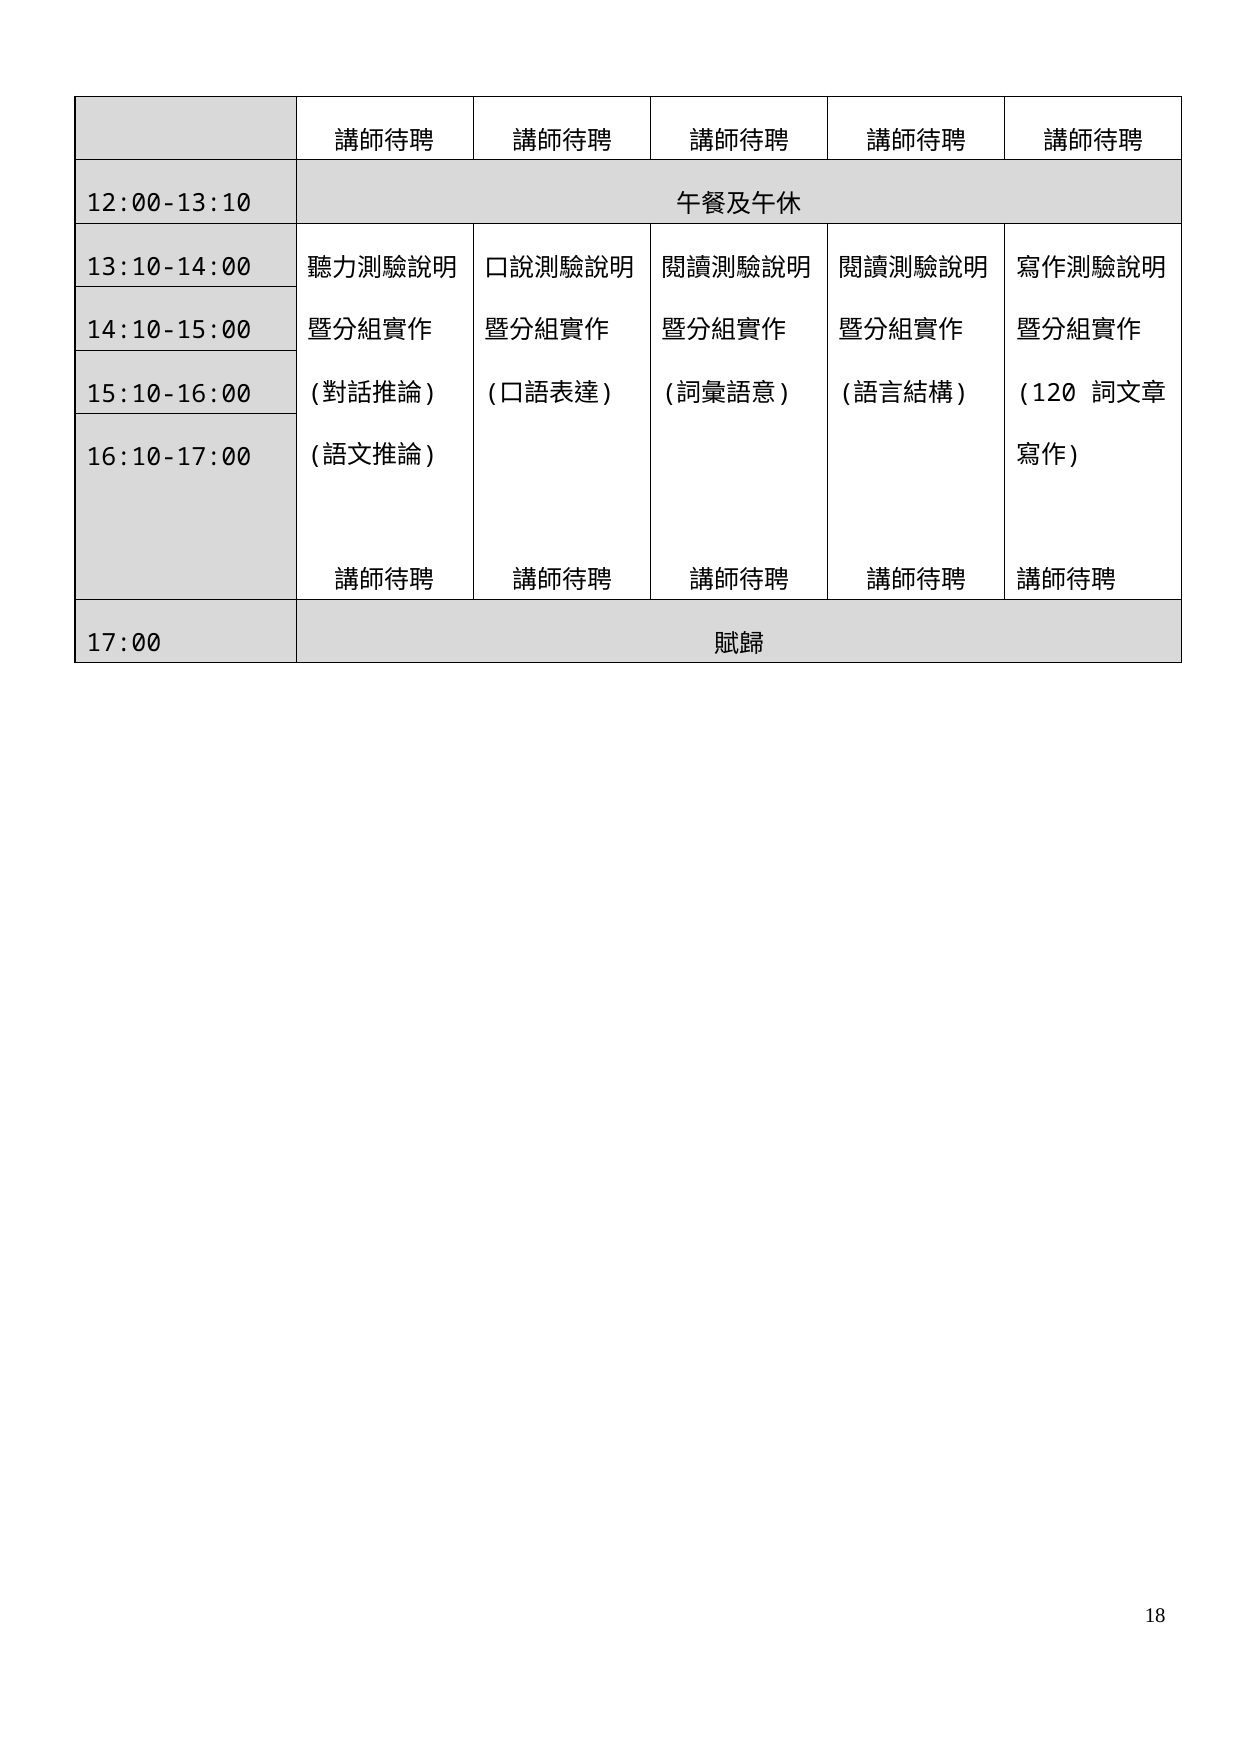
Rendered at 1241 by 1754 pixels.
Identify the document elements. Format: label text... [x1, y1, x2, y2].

table_cell 講師待聘 [474, 97, 650, 159]
table_cell 午餐及午休 [297, 160, 1181, 223]
table_cell 閱讀測驗說明暨分組實作 (語言結構) 講師待聘 [828, 224, 1004, 599]
table_cell 講師待聘 [1005, 97, 1181, 159]
table_cell 講師待聘 [297, 97, 473, 159]
table_cell 聽力測驗說明暨分組實作 (對話推論) (語文推論) 講師待聘 [297, 224, 473, 599]
table_cell 12:00-13:10 [76, 160, 296, 223]
table_cell 13:10-14:00 [76, 224, 296, 286]
table_cell 口說測驗說明暨分組實作 (口語表達) 講師待聘 [474, 224, 650, 599]
table_cell 寫作測驗說明暨分組實作 (120 詞文章寫作) 講師待聘 [1005, 224, 1181, 599]
table_cell 17:00 [76, 600, 296, 662]
table_cell 15:10-16:00 [76, 351, 296, 413]
table_cell 14:10-15:00 [76, 287, 296, 350]
table_cell 講師待聘 [828, 97, 1004, 159]
table_cell 賦歸 [297, 600, 1181, 662]
table_cell 閱讀測驗說明暨分組實作 (詞彙語意) 講師待聘 [651, 224, 827, 599]
table_cell 16:10-17:00 [76, 414, 296, 599]
table_cell [76, 97, 296, 159]
table_cell 講師待聘 [651, 97, 827, 159]
